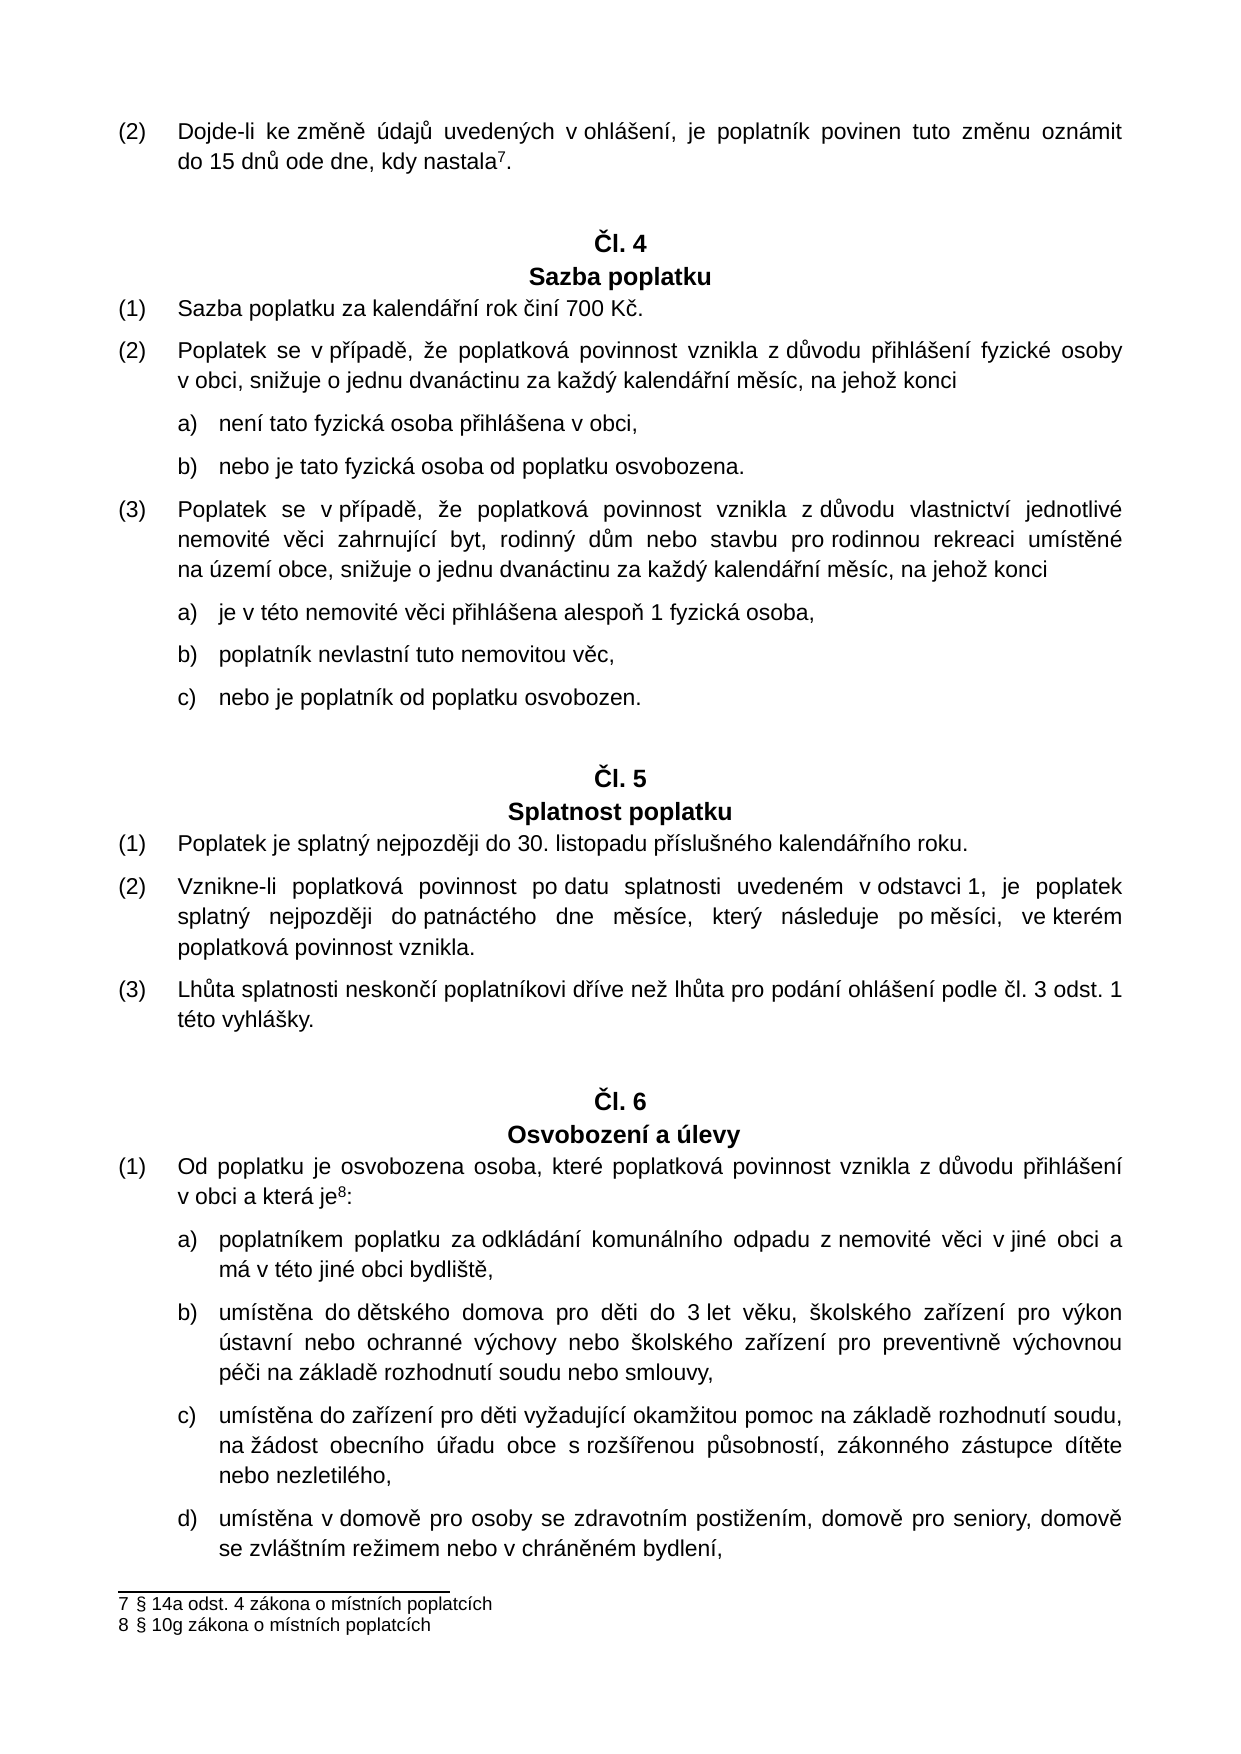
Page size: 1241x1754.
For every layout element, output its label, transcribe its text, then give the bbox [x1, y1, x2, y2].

list nebo je poplatník od poplatku osvobozen. [177, 684, 1122, 711]
list Poplatek se v případě, že poplatková povinnost vznikla z důvodu přihlášení fyzické osoby v obci, snižuje o jednu dvanáctinu za každý kalendářní měsíc, na jehož konci [118, 337, 1122, 394]
list Sazba poplatku za kalendářní rok činí 700 Kč. [118, 294, 1122, 321]
list § 14a odst. 4 zákona o místních poplatcích [118, 1592, 1122, 1614]
list poplatníkem poplatku za odkládání komunálního odpadu z nemovité věci v jiné obci a má v této jiné obci bydliště, [177, 1226, 1122, 1282]
list Poplatek se v případě, že poplatková povinnost vznikla z důvodu vlastnictví jednotlivé nemovité věci zahrnující byt, rodinný dům nebo stavbu pro rodinnou rekreaci umístěné na území obce, snižuje o jednu dvanáctinu za každý kalendářní měsíc, na jehož konci [118, 496, 1122, 582]
list není tato fyzická osoba přihlášena v obci, [177, 410, 1122, 437]
list Vznikne-li poplatková povinnost po datu splatnosti uvedeném v odstavci 1, je poplatek splatný nejpozději do patnáctého dne měsíce, který následuje po měsíci, ve kterém poplatková povinnost vznikla. [118, 873, 1122, 960]
list je v této nemovité věci přihlášena alespoň 1 fyzická osoba, [177, 599, 1122, 625]
list nebo je tato fyzická osoba od poplatku osvobozena. [177, 453, 1122, 479]
subtitle Čl. 5 Splatnost poplatku [118, 764, 1122, 826]
list umístěna v domově pro osoby se zdravotním postižením, domově pro seniory, domově se zvláštním režimem nebo v chráněném bydlení, [177, 1505, 1122, 1561]
list § 10g zákona o místních poplatcích [118, 1614, 1122, 1635]
list Od poplatku je osvobozena osoba, které poplatková povinnost vznikla z důvodu přihlášení v obci a která je: [118, 1153, 1122, 1209]
list poplatník nevlastní tuto nemovitou věc, [177, 641, 1122, 668]
subtitle Čl. 6 Osvobození a úlevy [118, 1087, 1122, 1148]
list umístěna do zařízení pro děti vyžadující okamžitou pomoc na základě rozhodnutí soudu, na žádost obecního úřadu obce s rozšířenou působností, zákonného zástupce dítěte nebo nezletilého, [177, 1402, 1122, 1488]
list Poplatek je splatný nejpozději do 30. listopadu příslušného kalendářního roku. [118, 830, 1122, 857]
list Lhůta splatnosti neskončí poplatníkovi dříve než lhůta pro podání ohlášení podle čl. 3 odst. 1 této vyhlášky. [118, 976, 1122, 1033]
list Dojde-li ke změně údajů uvedených v ohlášení, je poplatník povinen tuto změnu oznámit do 15 dnů ode dne, kdy nastala. [118, 118, 1122, 175]
subtitle Čl. 4 Sazba poplatku [118, 228, 1122, 290]
list umístěna do dětského domova pro děti do 3 let věku, školského zařízení pro výkon ústavní nebo ochranné výchovy nebo školského zařízení pro preventivně výchovnou péči na základě rozhodnutí soudu nebo smlouvy, [177, 1298, 1122, 1385]
